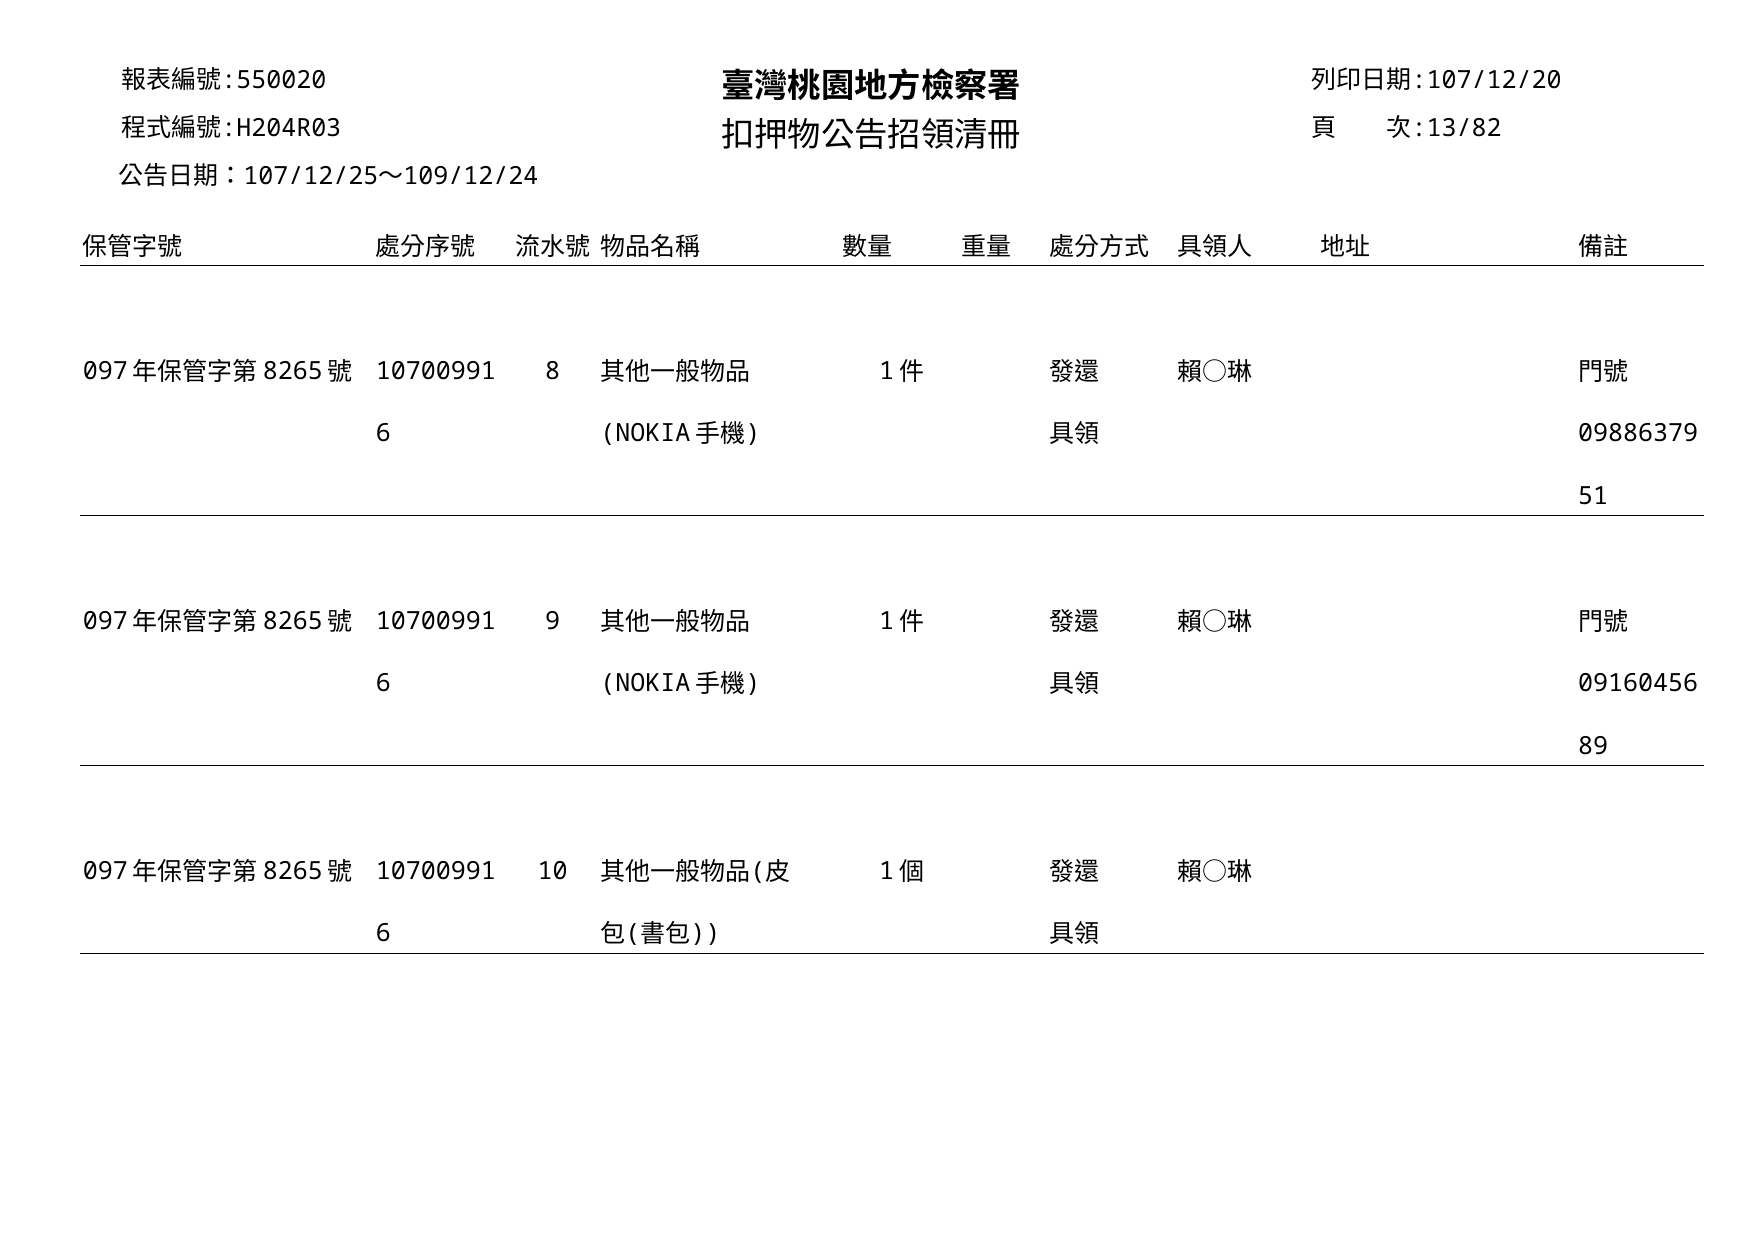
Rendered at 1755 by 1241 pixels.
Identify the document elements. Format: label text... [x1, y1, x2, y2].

table_cell 發還 具領 [1046, 266, 1175, 515]
table_cell 107009916 [373, 516, 507, 765]
table_header 物品名稱 [597, 203, 807, 265]
table_cell 107009916 [373, 266, 507, 515]
table_header 具領人 [1175, 203, 1317, 265]
table_cell 發還 具領 [1046, 766, 1175, 953]
table_cell [927, 266, 1046, 515]
table_cell 097年保管字第8265號 [80, 266, 373, 515]
table_cell 其他一般物品(NOKIA手機) [597, 266, 807, 515]
table_cell [1317, 766, 1575, 953]
table_header 備註 [1575, 203, 1704, 265]
table_cell 1件 [808, 266, 927, 515]
table_cell 門號0916045689 [1575, 516, 1704, 765]
table_cell 8 [507, 266, 597, 515]
table_cell 賴○琳 [1175, 516, 1317, 765]
table_cell 其他一般物品(皮包(書包)) [597, 766, 807, 953]
table_cell [1317, 516, 1575, 765]
table_cell 1件 [808, 516, 927, 765]
table_cell 10 [507, 766, 597, 953]
table_cell 其他一般物品(NOKIA手機) [597, 516, 807, 765]
table_cell [927, 516, 1046, 765]
table_header 保管字號 [80, 203, 373, 265]
table_header 數量 [808, 203, 927, 265]
table_cell 9 [507, 516, 597, 765]
table_cell 1個 [808, 766, 927, 953]
table_cell 賴○琳 [1175, 766, 1317, 953]
table_header 處分序號 [373, 203, 507, 265]
table_cell [927, 766, 1046, 953]
table_cell [1575, 766, 1704, 953]
table_cell 097年保管字第8265號 [80, 516, 373, 765]
table_cell 賴○琳 [1175, 266, 1317, 515]
table_cell 門號0988637951 [1575, 266, 1704, 515]
table_cell 097年保管字第8265號 [80, 766, 373, 953]
table_cell 發還 具領 [1046, 516, 1175, 765]
table_cell [1317, 266, 1575, 515]
table_header 流水號 [507, 203, 597, 265]
table_cell 107009916 [373, 766, 507, 953]
table_header 處分方式 [1046, 203, 1175, 265]
table_header 重量 [927, 203, 1046, 265]
table_header 地址 [1317, 203, 1575, 265]
